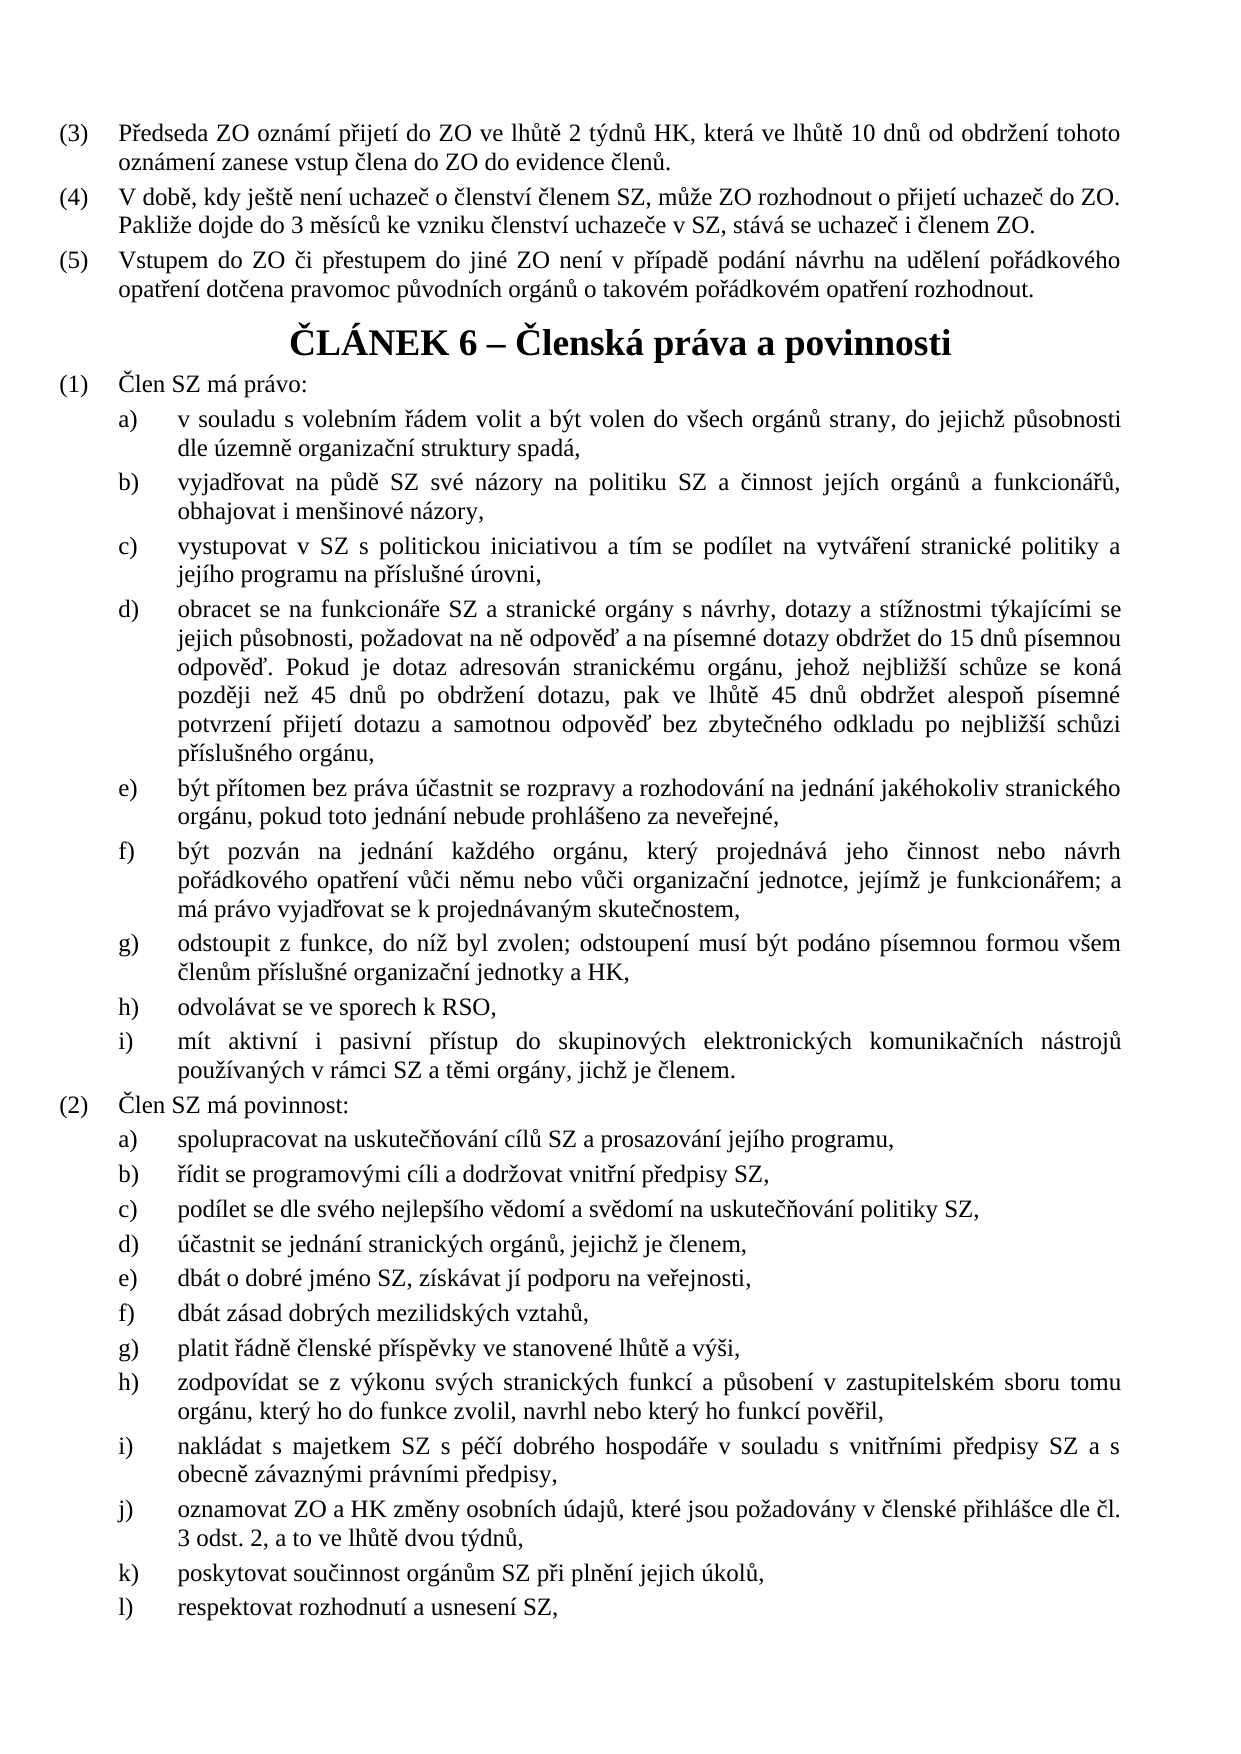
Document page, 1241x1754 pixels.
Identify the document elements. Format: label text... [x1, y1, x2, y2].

subtitle Předseda ZO oznámí přijetí do ZO ve lhůtě 2 týdnů HK, která ve lhůtě 10 dnů od obdržení tohoto oznámení zanese vstup člena do ZO do evidence členů. [59, 118, 1122, 176]
subtitle oznamovat ZO a HK změny osobních údajů, které jsou požadovány v členské přihlášce dle čl. 3 odst. 2, a to ve lhůtě dvou týdnů, [118, 1494, 1122, 1552]
subtitle mít aktivní i pasivní přístup do skupinových elektronických komunikačních nástrojů používaných v rámci SZ a těmi orgány, jichž je členem. [118, 1026, 1122, 1084]
subtitle dbát zásad dobrých mezilidských vztahů, [118, 1298, 1122, 1327]
subtitle být přítomen bez práva účastnit se rozpravy a rozhodování na jednání jakéhokoliv stranického orgánu, pokud toto jednání nebude prohlášeno za neveřejné, [118, 773, 1122, 830]
subtitle vyjadřovat na půdě SZ své názory na politiku SZ a činnost jejích orgánů a funkcionářů, obhajovat i menšinové názory, [118, 467, 1122, 525]
subtitle vystupovat v SZ s politickou iniciativou a tím se podílet na vytváření stranické politiky a jejího programu na příslušné úrovni, [118, 531, 1122, 588]
subtitle být pozván na jednání každého orgánu, který projednává jeho činnost nebo návrh pořádkového opatření vůči němu nebo vůči organizační jednotce, jejímž je funkcionářem; a má právo vyjadřovat se k projednávaným skutečnostem, [118, 836, 1122, 922]
subtitle nakládat s majetkem SZ s péčí dobrého hospodáře v souladu s vnitřními předpisy SZ a s obecně závaznými právními předpisy, [118, 1431, 1122, 1488]
subtitle poskytovat součinnost orgánům SZ při plnění jejich úkolů, [118, 1558, 1122, 1586]
subtitle Člen SZ má povinnost: [59, 1090, 1122, 1119]
subtitle V době, kdy ještě není uchazeč o členství členem SZ, může ZO rozhodnout o přijetí uchazeč do ZO. Pakliže dojde do 3 měsíců ke vzniku členství uchazeče v SZ, stává se uchazeč i členem ZO. [59, 182, 1122, 239]
subtitle respektovat rozhodnutí a usnesení SZ, [118, 1592, 1122, 1621]
subtitle spolupracovat na uskutečňování cílů SZ a prosazování jejího programu, [118, 1124, 1122, 1153]
subtitle ČLÁNEK 6 – Členská práva a povinnosti [118, 320, 1122, 363]
subtitle v souladu s volebním řádem volit a být volen do všech orgánů strany, do jejichž působnosti dle územně organizační struktury spadá, [118, 404, 1122, 461]
subtitle účastnit se jednání stranických orgánů, jejichž je členem, [118, 1229, 1122, 1257]
subtitle zodpovídat se z výkonu svých stranických funkcí a působení v zastupitelském sboru tomu orgánu, který ho do funkce zvolil, navrhl nebo který ho funkcí pověřil, [118, 1367, 1122, 1425]
subtitle platit řádně členské příspěvky ve stanovené lhůtě a výši, [118, 1333, 1122, 1361]
subtitle Člen SZ má právo: [59, 369, 1122, 398]
subtitle odvolávat se ve sporech k RSO, [118, 992, 1122, 1021]
subtitle řídit se programovými cíli a dodržovat vnitřní předpisy SZ, [118, 1159, 1122, 1188]
subtitle odstoupit z funkce, do níž byl zvolen; odstoupení musí být podáno písemnou formou všem členům příslušné organizační jednotky a HK, [118, 928, 1122, 986]
subtitle obracet se na funkcionáře SZ a stranické orgány s návrhy, dotazy a stížnostmi týkajícími se jejich působnosti, požadovat na ně odpověď a na písemné dotazy obdržet do 15 dnů písemnou odpověď. Pokud je dotaz adresován stranickému orgánu, jehož nejbližší schůze se koná později než 45 dnů po obdržení dotazu, pak ve lhůtě 45 dnů obdržet alespoň písemné potvrzení přijetí dotazu a samotnou odpověď bez zbytečného odkladu po nejbližší schůzi příslušného orgánu, [118, 594, 1122, 767]
subtitle Vstupem do ZO či přestupem do jiné ZO není v případě podání návrhu na udělení pořádkového opatření dotčena pravomoc původních orgánů o takovém pořádkovém opatření rozhodnout. [59, 245, 1122, 302]
subtitle dbát o dobré jméno SZ, získávat jí podporu na veřejnosti, [118, 1263, 1122, 1292]
subtitle podílet se dle svého nejlepšího vědomí a svědomí na uskutečňování politiky SZ, [118, 1194, 1122, 1223]
